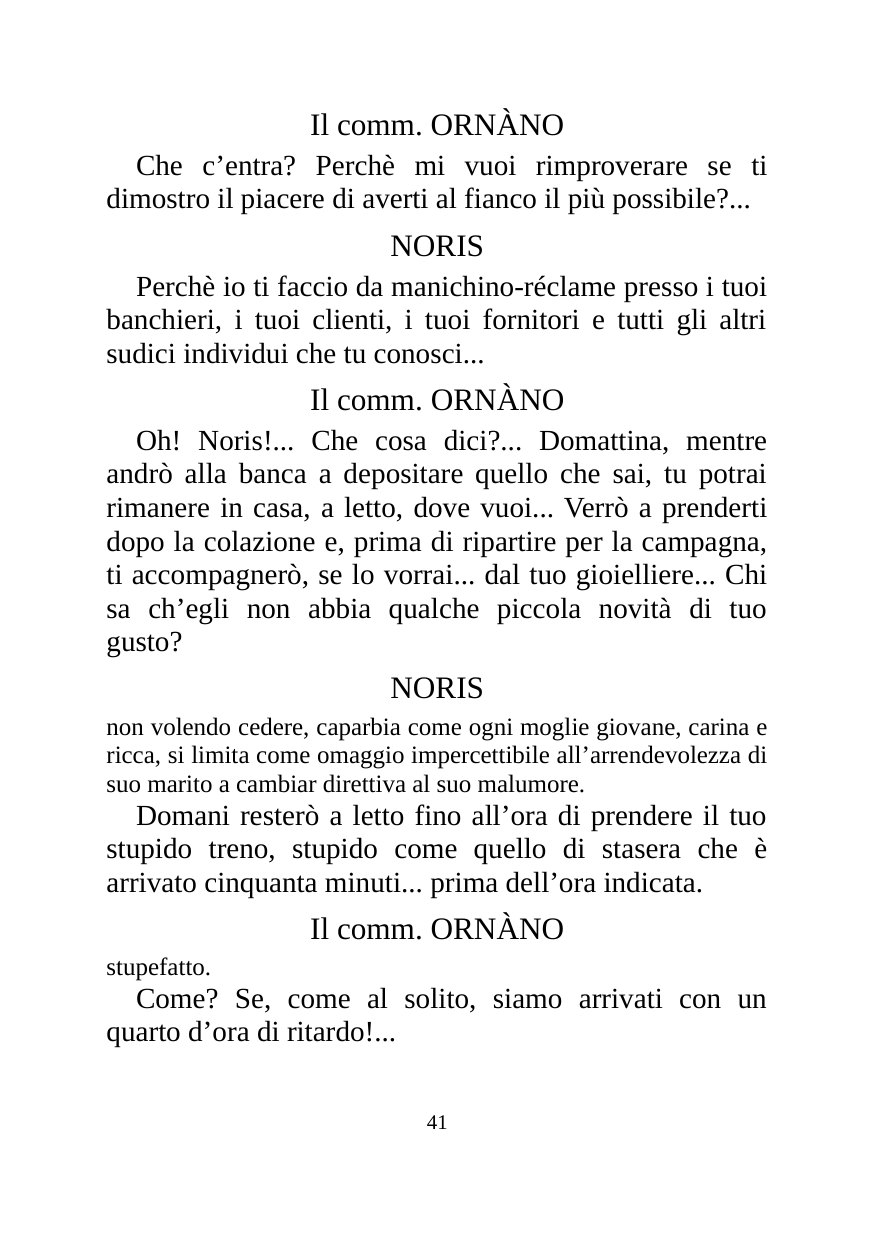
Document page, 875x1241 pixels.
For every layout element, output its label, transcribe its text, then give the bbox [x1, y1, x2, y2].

text non volendo cedere, caparbia come ogni moglie giovane, carina e ricca, si limita come omaggio impercettibile all’arrendevolezza di suo marito a cambiar direttiva al suo malumore. [106, 712, 768, 798]
text NORIS [106, 670, 768, 706]
text Il comm. ORNÀNO [106, 910, 768, 946]
text Che c’entra? Perchè mi vuoi rimproverare se ti dimostro il piacere di averti al fianco il più possibile?... [106, 148, 768, 215]
text Oh! Noris!... Che cosa dici?... Domattina, mentre andrò alla banca a depositare quello che sai, tu potrai rimanere in casa, a letto, dove vuoi... Verrò a prenderti dopo la colazione e, prima di ripartire per la campagna, ti accompagnerò, se lo vorrai... dal tuo gioielliere... Chi sa ch’egli non abbia qualche piccola novità di tuo gusto? [106, 423, 768, 658]
text Come? Se, come al solito, siamo arrivati con un quarto d’ora di ritardo!... [106, 981, 768, 1048]
text Il comm. ORNÀNO [106, 106, 768, 142]
text Il comm. ORNÀNO [106, 381, 768, 417]
text Domani resterò a letto fino all’ora di prendere il tuo stupido treno, stupido come quello di stasera che è arrivato cinquanta minuti... prima dell’ora indicata. [106, 798, 768, 898]
text NORIS [106, 227, 768, 263]
text stupefatto. [106, 952, 768, 981]
text Perchè io ti faccio da manichino-réclame presso i tuoi banchieri, i tuoi clienti, i tuoi fornitori e tutti gli altri sudici individui che tu conosci... [106, 269, 768, 369]
